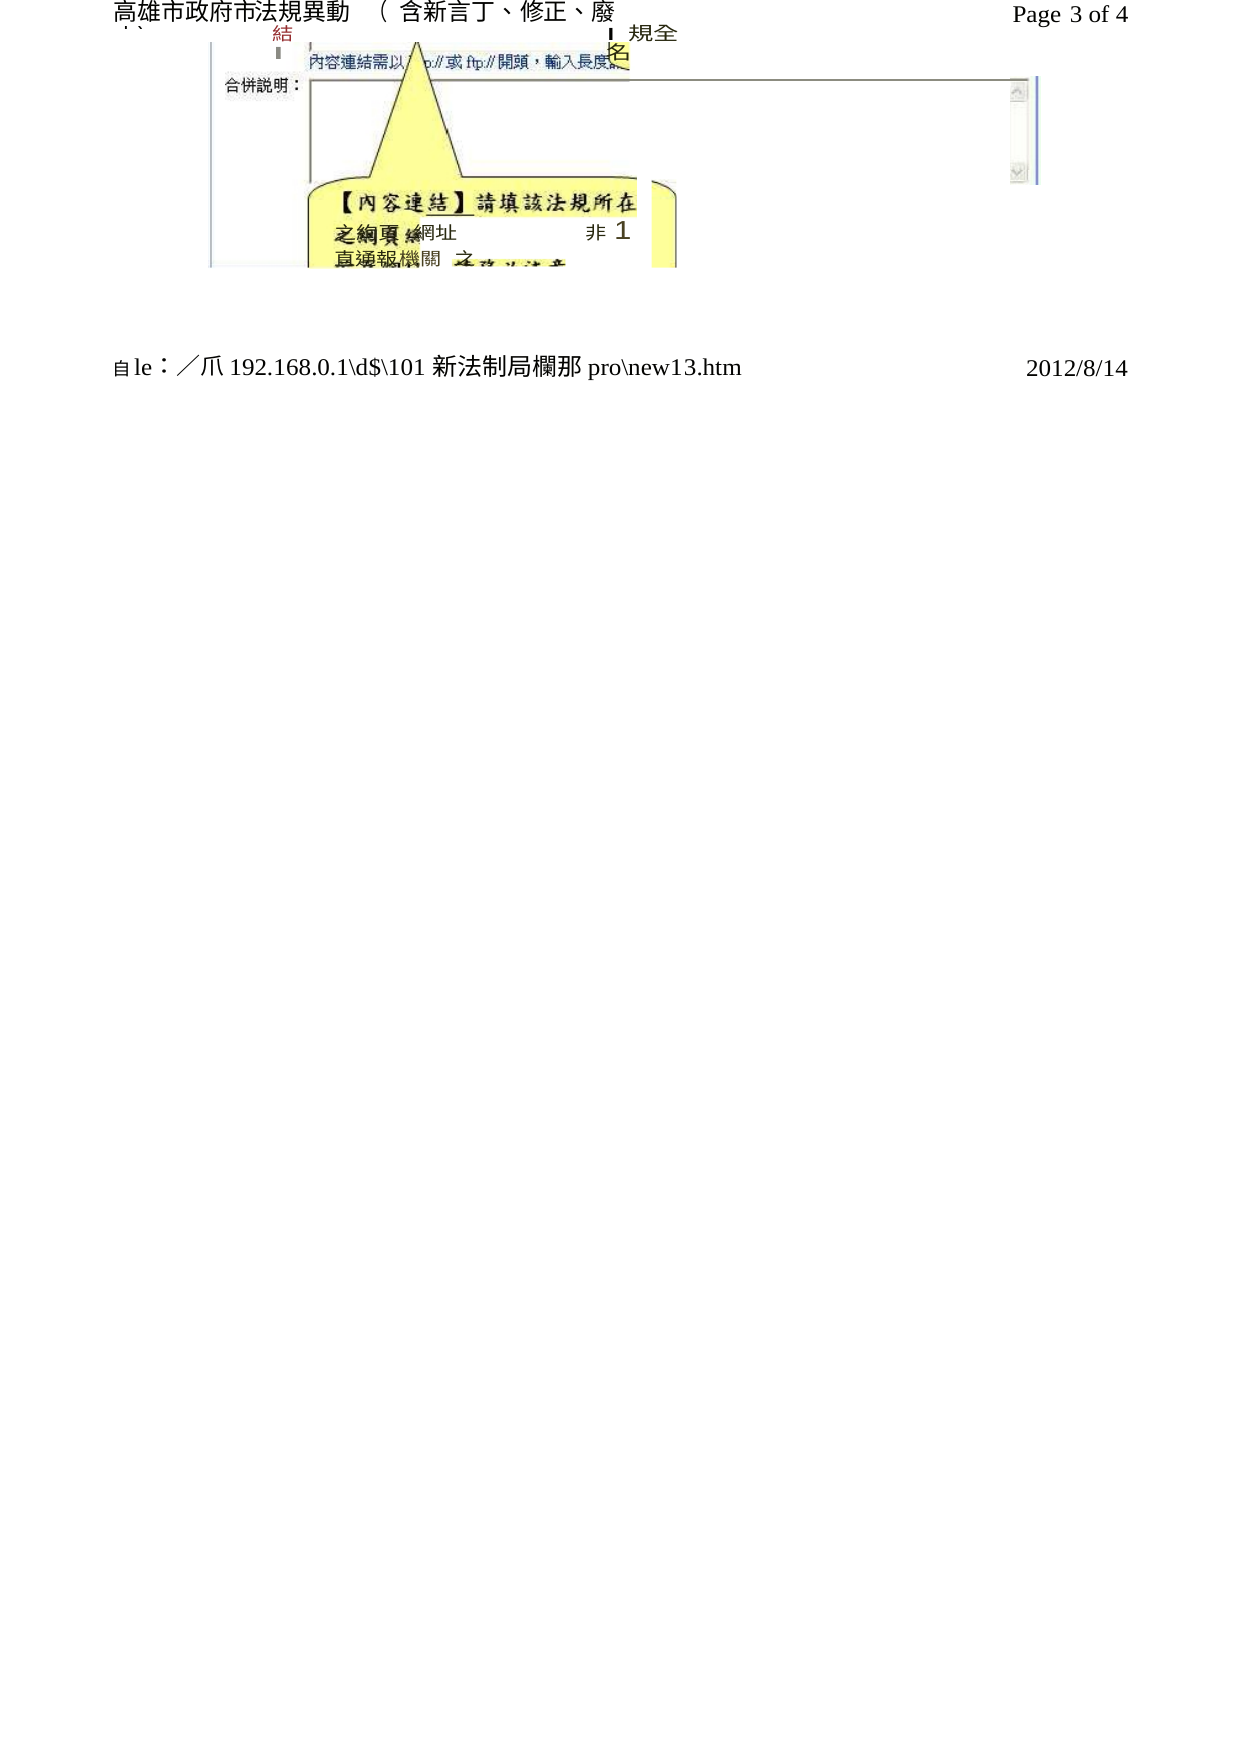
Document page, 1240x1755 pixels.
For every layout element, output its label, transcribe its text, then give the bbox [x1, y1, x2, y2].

text 自le：／爪192.168.0.1\d$\101新法制局欄那pro\new13.htm 2012/8/14 [112, 349, 1137, 383]
